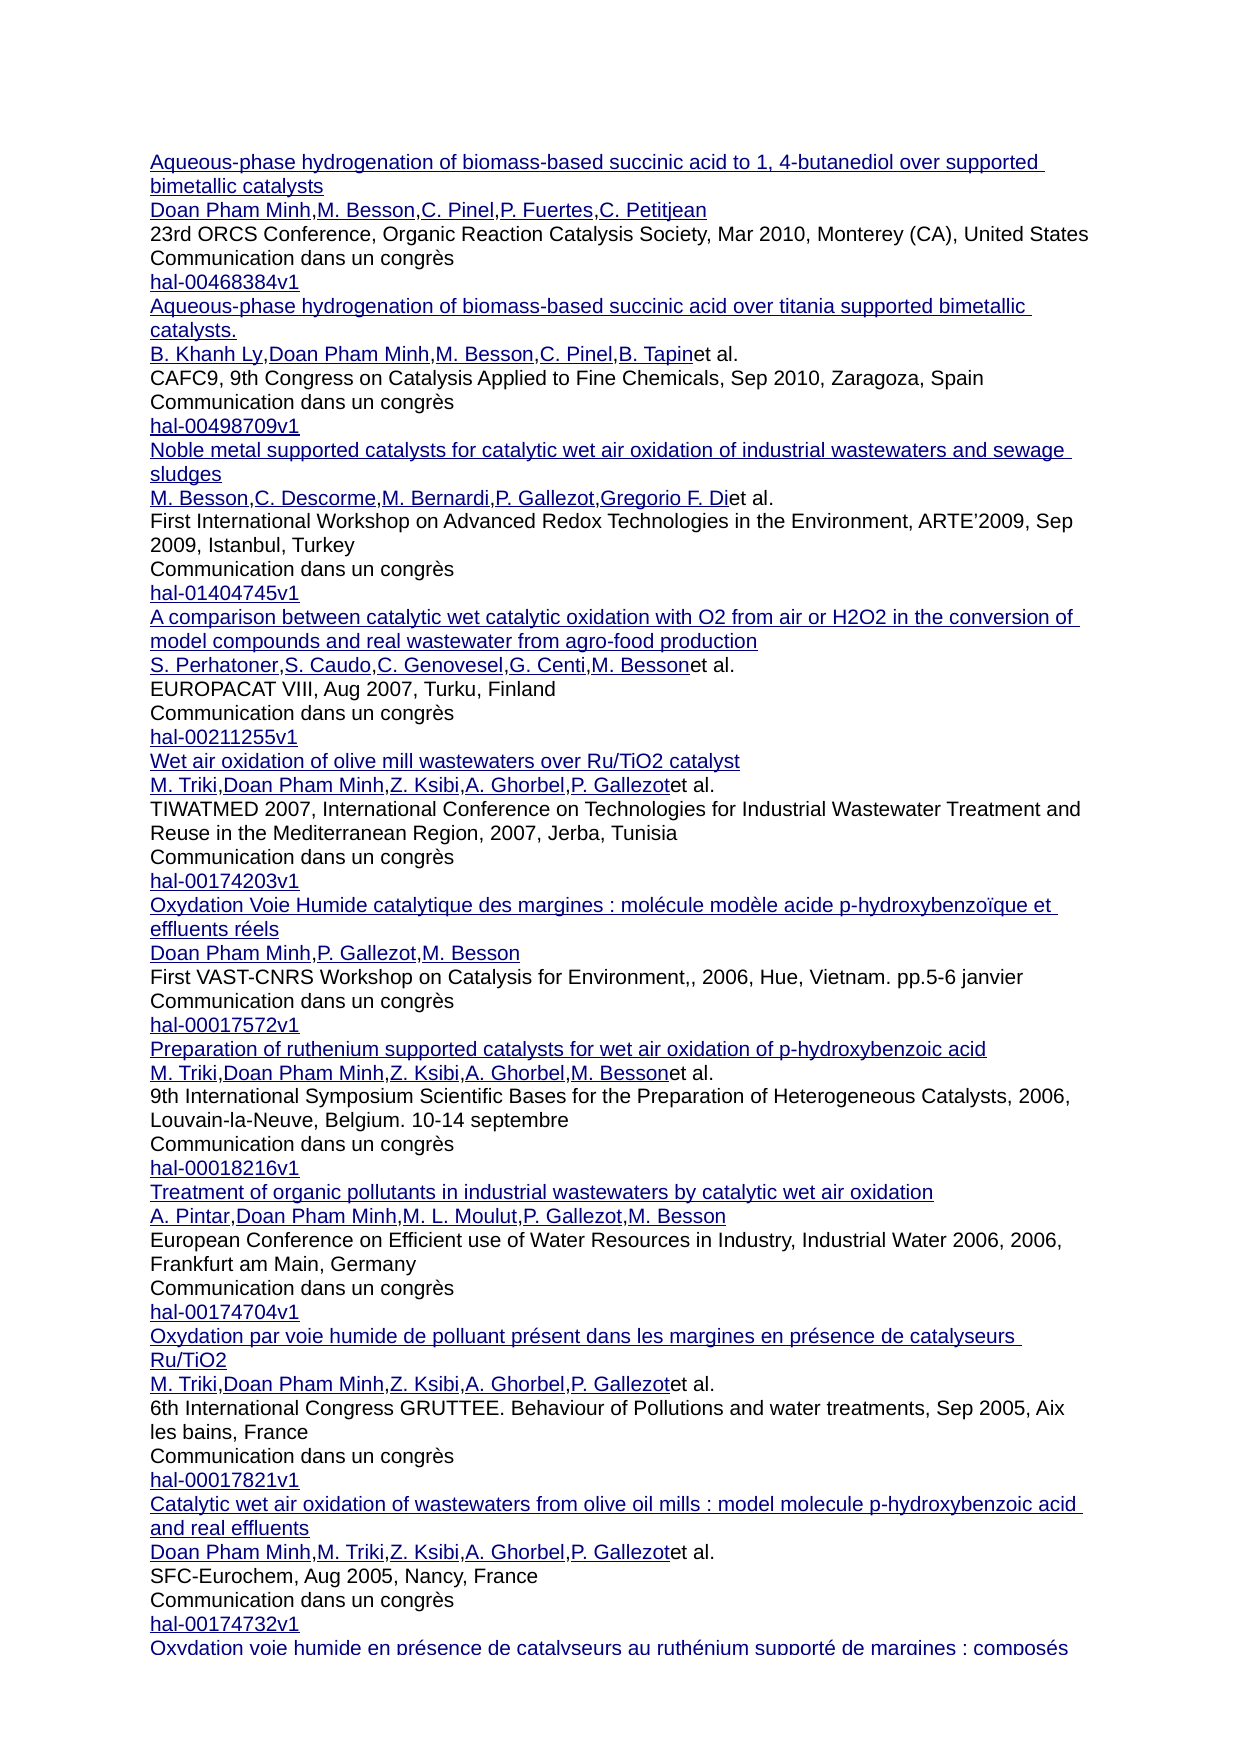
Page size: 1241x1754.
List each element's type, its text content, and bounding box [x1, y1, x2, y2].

table_cell Oxydation Voie Humide catalytique des margines : molécule modèle acide p-hydroxybenzoïque et effluents réels Doan Pham Minh,P. Gallezot,M. Besson First VAST-CNRS Workshop on Catalysis for Environment,, 2006, Hue, Vietnam. pp.5-6 janvier Communication dans un congrès hal-00017572v1 [150, 893, 1090, 1036]
table_cell Oxydation par voie humide de polluant présent dans les margines en présence de catalyseurs Ru/TiO2 M. Triki,Doan Pham Minh,Z. Ksibi,A. Ghorbel,P. Gallezotet al. 6th International Congress GRUTTEE. Behaviour of Pollutions and water treatments, Sep 2005, Aix les bains, France Communication dans un congrès hal-00017821v1 [150, 1324, 1090, 1492]
table_cell Aqueous-phase hydrogenation of biomass-based succinic acid over titania supported bimetallic catalysts. B. Khanh Ly,Doan Pham Minh,M. Besson,C. Pinel,B. Tapinet al. CAFC9, 9th Congress on Catalysis Applied to Fine Chemicals, Sep 2010, Zaragoza, Spain Communication dans un congrès hal-00498709v1 [150, 294, 1090, 437]
table_cell Treatment of organic pollutants in industrial wastewaters by catalytic wet air oxidation A. Pintar,Doan Pham Minh,M. L. Moulut,P. Gallezot,M. Besson European Conference on Efficient use of Water Resources in Industry, Industrial Water 2006, 2006, Frankfurt am Main, Germany Communication dans un congrès hal-00174704v1 [150, 1180, 1090, 1324]
table_cell Wet air oxidation of olive mill wastewaters over Ru/TiO2 catalyst M. Triki,Doan Pham Minh,Z. Ksibi,A. Ghorbel,P. Gallezotet al. TIWATMED 2007, International Conference on Technologies for Industrial Wastewater Treatment and Reuse in the Mediterranean Region, 2007, Jerba, Tunisia Communication dans un congrès hal-00174203v1 [150, 749, 1090, 893]
table_cell Catalytic wet air oxidation of wastewaters from olive oil mills : model molecule p-hydroxybenzoic acid and real effluents Doan Pham Minh,M. Triki,Z. Ksibi,A. Ghorbel,P. Gallezotet al. SFC-Eurochem, Aug 2005, Nancy, France Communication dans un congrès hal-00174732v1 [150, 1492, 1090, 1635]
table_cell Aqueous-phase hydrogenation of biomass-based succinic acid to 1, 4-butanediol over supported bimetallic catalysts Doan Pham Minh,M. Besson,C. Pinel,P. Fuertes,C. Petitjean 23rd ORCS Conference, Organic Reaction Catalysis Society, Mar 2010, Monterey (CA), United States Communication dans un congrès hal-00468384v1 [150, 150, 1090, 294]
table_cell A comparison between catalytic wet catalytic oxidation with O2 from air or H2O2 in the conversion of model compounds and real wastewater from agro-food production S. Perhatoner,S. Caudo,C. Genovesel,G. Centi,M. Bessonet al. EUROPACAT VIII, Aug 2007, Turku, Finland Communication dans un congrès hal-00211255v1 [150, 605, 1090, 749]
table_cell Preparation of ruthenium supported catalysts for wet air oxidation of p-hydroxybenzoic acid M. Triki,Doan Pham Minh,Z. Ksibi,A. Ghorbel,M. Bessonet al. 9th International Symposium Scientific Bases for the Preparation of Heterogeneous Catalysts, 2006, Louvain-la-Neuve, Belgium. 10-14 septembre Communication dans un congrès hal-00018216v1 [150, 1036, 1090, 1180]
table_cell Noble metal supported catalysts for catalytic wet air oxidation of industrial wastewaters and sewage sludges M. Besson,C. Descorme,M. Bernardi,P. Gallezot,Gregorio F. Diet al. First International Workshop on Advanced Redox Technologies in the Environment, ARTE’2009, Sep 2009, Istanbul, Turkey Communication dans un congrès hal-01404745v1 [150, 438, 1090, 605]
table_cell Oxydation voie humide en présence de catalyseurs au ruthénium supporté de margines : composés [150, 1635, 1090, 1655]
